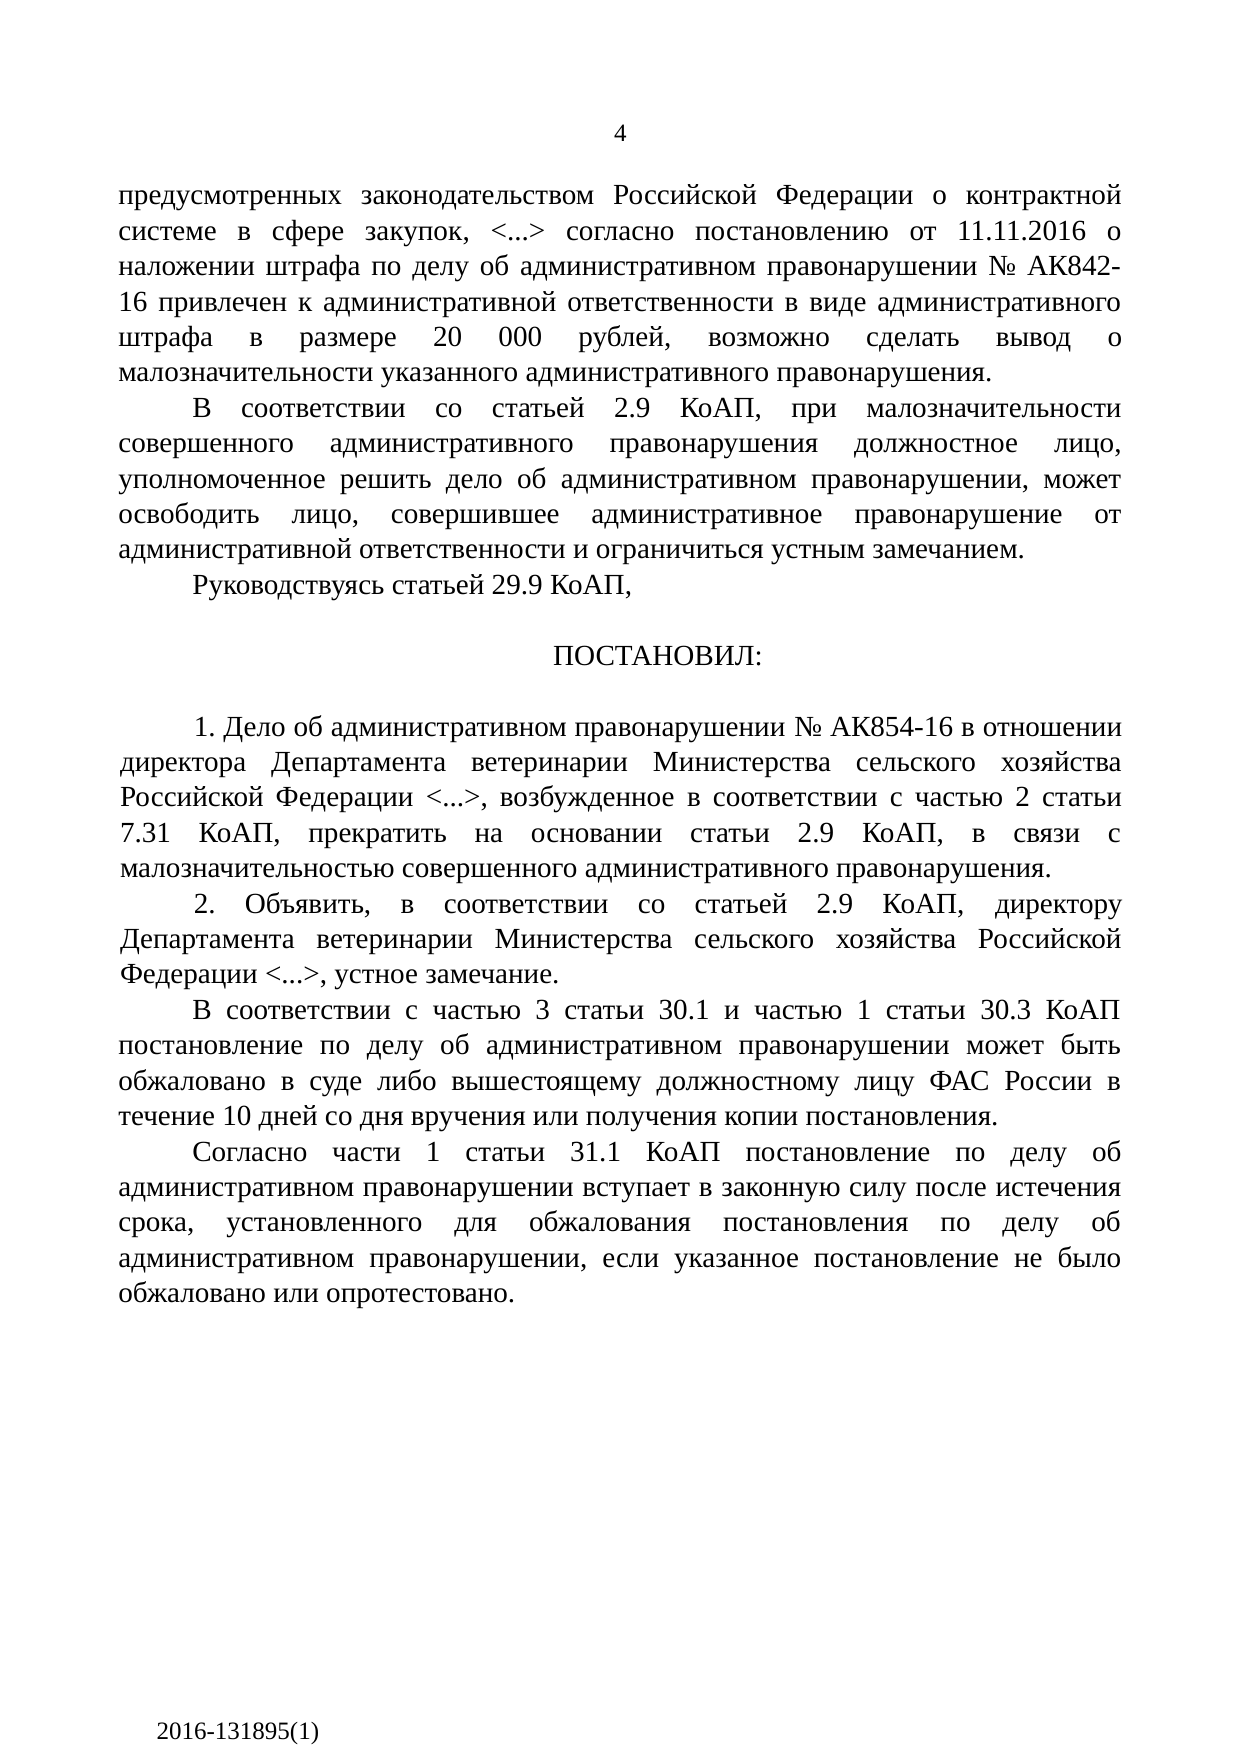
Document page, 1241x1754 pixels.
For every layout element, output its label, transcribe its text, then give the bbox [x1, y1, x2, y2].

text В соответствии со статьей 2.9 КоАП, при малозначительности совершенного административного правонарушения должностное лицо, уполномоченное решить дело об административном правонарушении, может освободить лицо, совершившее административное правонарушение от административной ответственности и ограничиться устным замечанием. [118, 389, 1122, 566]
text Руководствуясь статьей 29.9 КоАП, [118, 566, 1122, 601]
text В соответствии с частью 3 статьи 30.1 и частью 1 статьи 30.3 КоАП постановление по делу об административном правонарушении может быть обжаловано в суде либо вышестоящему должностному лицу ФАС России в течение 10 дней со дня вручения или получения копии постановления. [118, 991, 1122, 1133]
text 1. Дело об административном правонарушении № АК854-16 в отношении директора Департамента ветеринарии Министерства сельского хозяйства Российской Федерации <...>, возбужденное в соответствии с частью 2 статьи 7.31 КоАП, прекратить на основании статьи 2.9 КоАП, в связи с малозначительностью совершенного административного правонарушения. [120, 708, 1122, 885]
text 2. Объявить, в соответствии со статьей 2.9 КоАП, директору Департамента ветеринарии Министерства сельского хозяйства Российской Федерации <...>, устное замечание. [120, 885, 1122, 991]
text предусмотренных законодательством Российской Федерации о контрактной системе в сфере закупок, <...> согласно постановлению от 11.11.2016 о наложении штрафа по делу об административном правонарушении № АК842-16 привлечен к административной ответственности в виде административного штрафа в размере 20 000 рублей, возможно сделать вывод о малозначительности указанного административного правонарушения. [118, 176, 1122, 389]
text ПОСТАНОВИЛ: [118, 637, 1122, 672]
text Согласно части 1 статьи 31.1 КоАП постановление по делу об административном правонарушении вступает в законную силу после истечения срока, установленного для обжалования постановления по делу об административном правонарушении, если указанное постановление не было обжаловано или опротестовано. [118, 1133, 1122, 1310]
